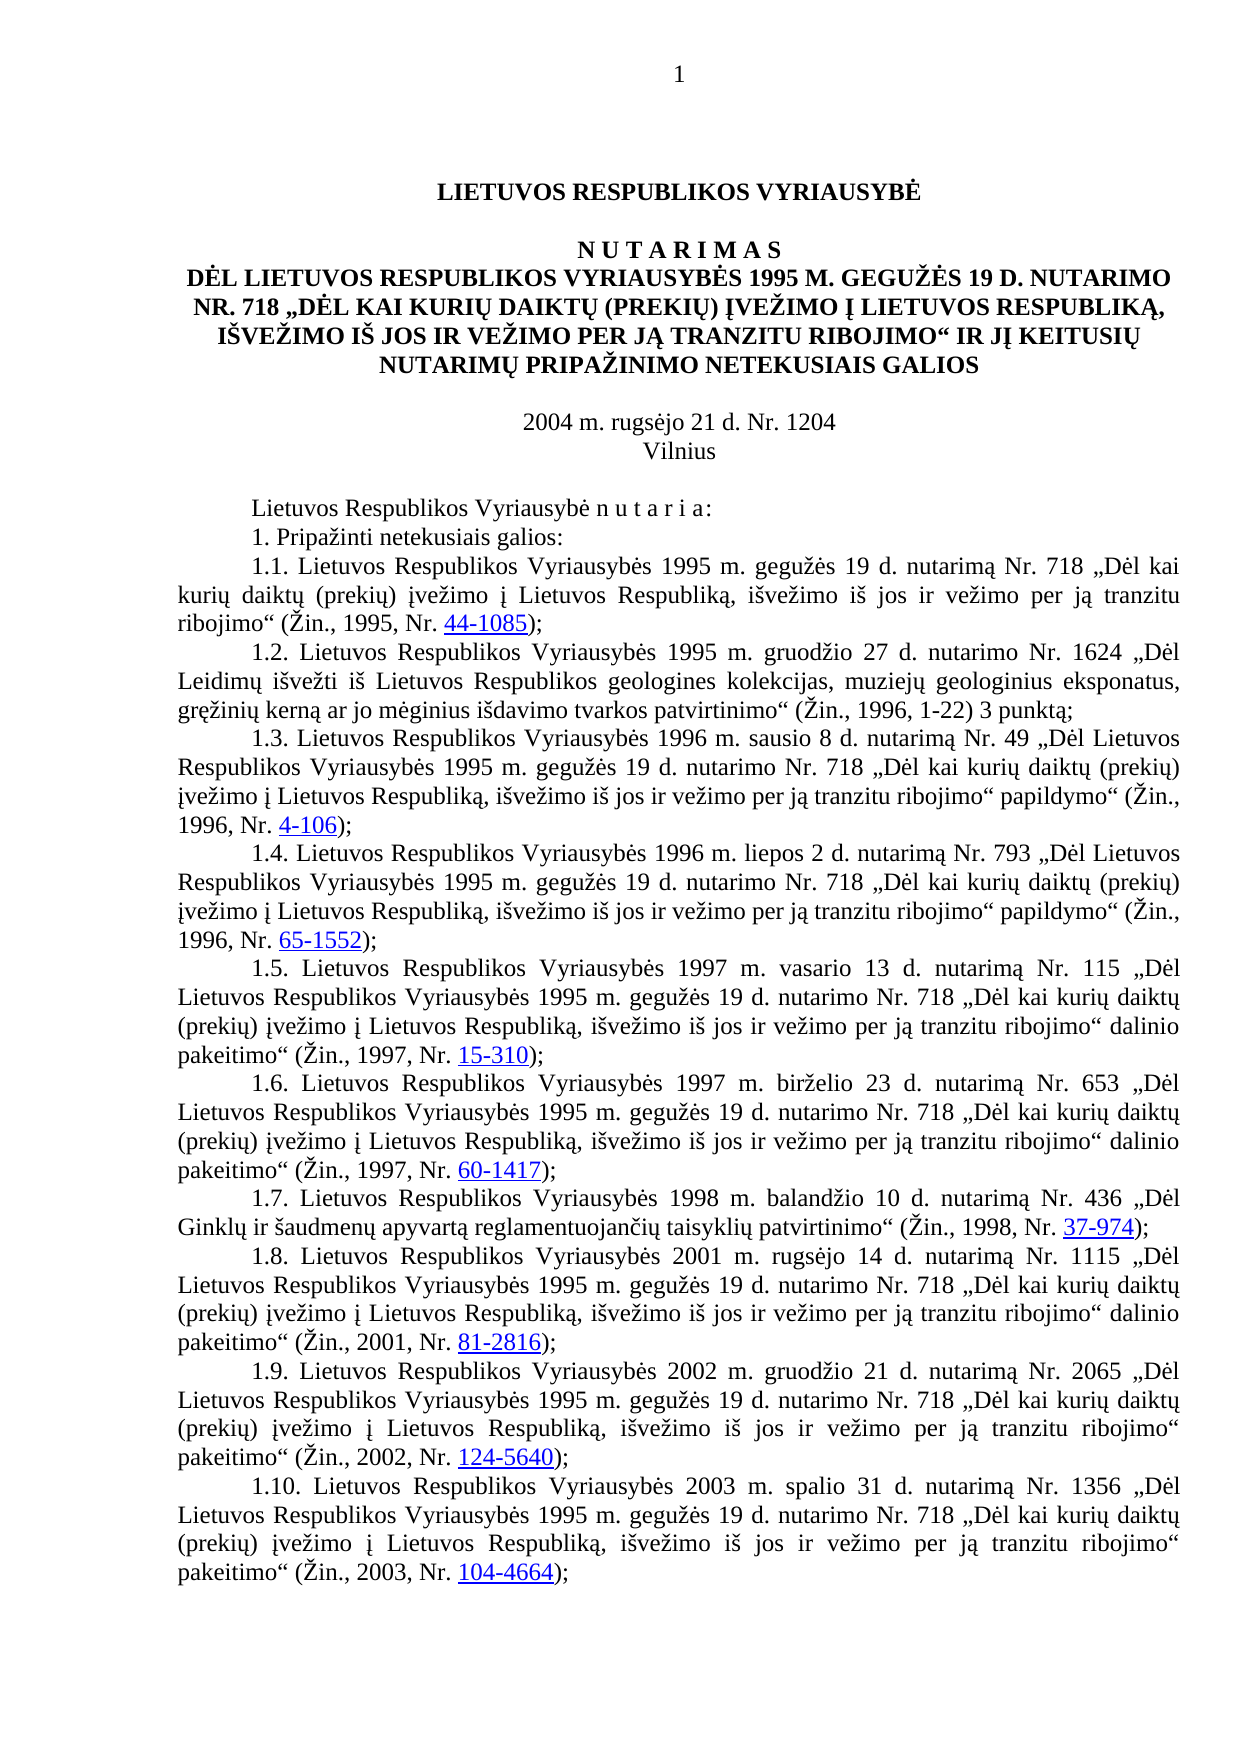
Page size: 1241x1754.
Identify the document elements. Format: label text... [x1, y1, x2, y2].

text 1.8. Lietuvos Respublikos Vyriausybės 2001 m. rugsėjo 14 d. nutarimą Nr. 1115 „Dėl Lietuvos Respublikos Vyriausybės 1995 m. gegužės 19 d. nutarimo Nr. 718 „Dėl kai kurių daiktų (prekių) įvežimo į Lietuvos Respubliką, išvežimo iš jos ir vežimo per ją tranzitu ribojimo“ dalinio pakeitimo“ (Žin., 2001, Nr. 81-2816); [177, 1241, 1181, 1356]
text 1.4. Lietuvos Respublikos Vyriausybės 1996 m. liepos 2 d. nutarimą Nr. 793 „Dėl Lietuvos Respublikos Vyriausybės 1995 m. gegužės 19 d. nutarimo Nr. 718 „Dėl kai kurių daiktų (prekių) įvežimo į Lietuvos Respubliką, išvežimo iš jos ir vežimo per ją tranzitu ribojimo“ papildymo“ (Žin., 1996, Nr. 65-1552); [177, 838, 1181, 953]
text LIETUVOS RESPUBLIKOS VYRIAUSYBĖ [177, 177, 1181, 206]
text 1.10. Lietuvos Respublikos Vyriausybės 2003 m. spalio 31 d. nutarimą Nr. 1356 „Dėl Lietuvos Respublikos Vyriausybės 1995 m. gegužės 19 d. nutarimo Nr. 718 „Dėl kai kurių daiktų (prekių) įvežimo į Lietuvos Respubliką, išvežimo iš jos ir vežimo per ją tranzitu ribojimo“ pakeitimo“ (Žin., 2003, Nr. 104-4664); [177, 1471, 1181, 1586]
text 1.2. Lietuvos Respublikos Vyriausybės 1995 m. gruodžio 27 d. nutarimo Nr. 1624 „Dėl Leidimų išvežti iš Lietuvos Respublikos geologines kolekcijas, muziejų geologinius eksponatus, gręžinių kerną ar jo mėginius išdavimo tvarkos patvirtinimo“ (Žin., 1996, 1-22) 3 punktą; [177, 637, 1181, 723]
text 1.7. Lietuvos Respublikos Vyriausybės 1998 m. balandžio 10 d. nutarimą Nr. 436 „Dėl Ginklų ir šaudmenų apyvartą reglamentuojančių taisyklių patvirtinimo“ (Žin., 1998, Nr. 37-974); [177, 1183, 1181, 1241]
text 1.1. Lietuvos Respublikos Vyriausybės 1995 m. gegužės 19 d. nutarimą Nr. 718 „Dėl kai kurių daiktų (prekių) įvežimo į Lietuvos Respubliką, išvežimo iš jos ir vežimo per ją tranzitu ribojimo“ (Žin., 1995, Nr. 44-1085); [177, 551, 1181, 637]
text DĖL LIETUVOS RESPUBLIKOS VYRIAUSYBĖS 1995 M. GEGUŽĖS 19 D. NUTARIMO NR. 718 „DĖL KAI KURIŲ DAIKTŲ (PREKIŲ) ĮVEŽIMO Į LIETUVOS RESPUBLIKĄ, IŠVEŽIMO IŠ JOS IR VEŽIMO PER JĄ TRANZITU RIBOJIMO“ IR JĮ KEITUSIŲ NUTARIMŲ PRIPAŽINIMO NETEKUSIAIS GALIOS [177, 263, 1181, 378]
text Vilnius [177, 436, 1181, 465]
text 1.9. Lietuvos Respublikos Vyriausybės 2002 m. gruodžio 21 d. nutarimą Nr. 2065 „Dėl Lietuvos Respublikos Vyriausybės 1995 m. gegužės 19 d. nutarimo Nr. 718 „Dėl kai kurių daiktų (prekių) įvežimo į Lietuvos Respubliką, išvežimo iš jos ir vežimo per ją tranzitu ribojimo“ pakeitimo“ (Žin., 2002, Nr. 124-5640); [177, 1356, 1181, 1471]
text Lietuvos Respublikos Vyriausybė nutaria: [177, 493, 1181, 522]
text N U T A R I M A S [177, 235, 1181, 263]
text 1.5. Lietuvos Respublikos Vyriausybės 1997 m. vasario 13 d. nutarimą Nr. 115 „Dėl Lietuvos Respublikos Vyriausybės 1995 m. gegužės 19 d. nutarimo Nr. 718 „Dėl kai kurių daiktų (prekių) įvežimo į Lietuvos Respubliką, išvežimo iš jos ir vežimo per ją tranzitu ribojimo“ dalinio pakeitimo“ (Žin., 1997, Nr. 15-310); [177, 953, 1181, 1068]
text 1.6. Lietuvos Respublikos Vyriausybės 1997 m. birželio 23 d. nutarimą Nr. 653 „Dėl Lietuvos Respublikos Vyriausybės 1995 m. gegužės 19 d. nutarimo Nr. 718 „Dėl kai kurių daiktų (prekių) įvežimo į Lietuvos Respubliką, išvežimo iš jos ir vežimo per ją tranzitu ribojimo“ dalinio pakeitimo“ (Žin., 1997, Nr. 60-1417); [177, 1068, 1181, 1183]
text 1.3. Lietuvos Respublikos Vyriausybės 1996 m. sausio 8 d. nutarimą Nr. 49 „Dėl Lietuvos Respublikos Vyriausybės 1995 m. gegužės 19 d. nutarimo Nr. 718 „Dėl kai kurių daiktų (prekių) įvežimo į Lietuvos Respubliką, išvežimo iš jos ir vežimo per ją tranzitu ribojimo“ papildymo“ (Žin., 1996, Nr. 4-106); [177, 723, 1181, 838]
text 2004 m. rugsėjo 21 d. Nr. 1204 [177, 407, 1181, 436]
text 1. Pripažinti netekusiais galios: [177, 522, 1181, 551]
